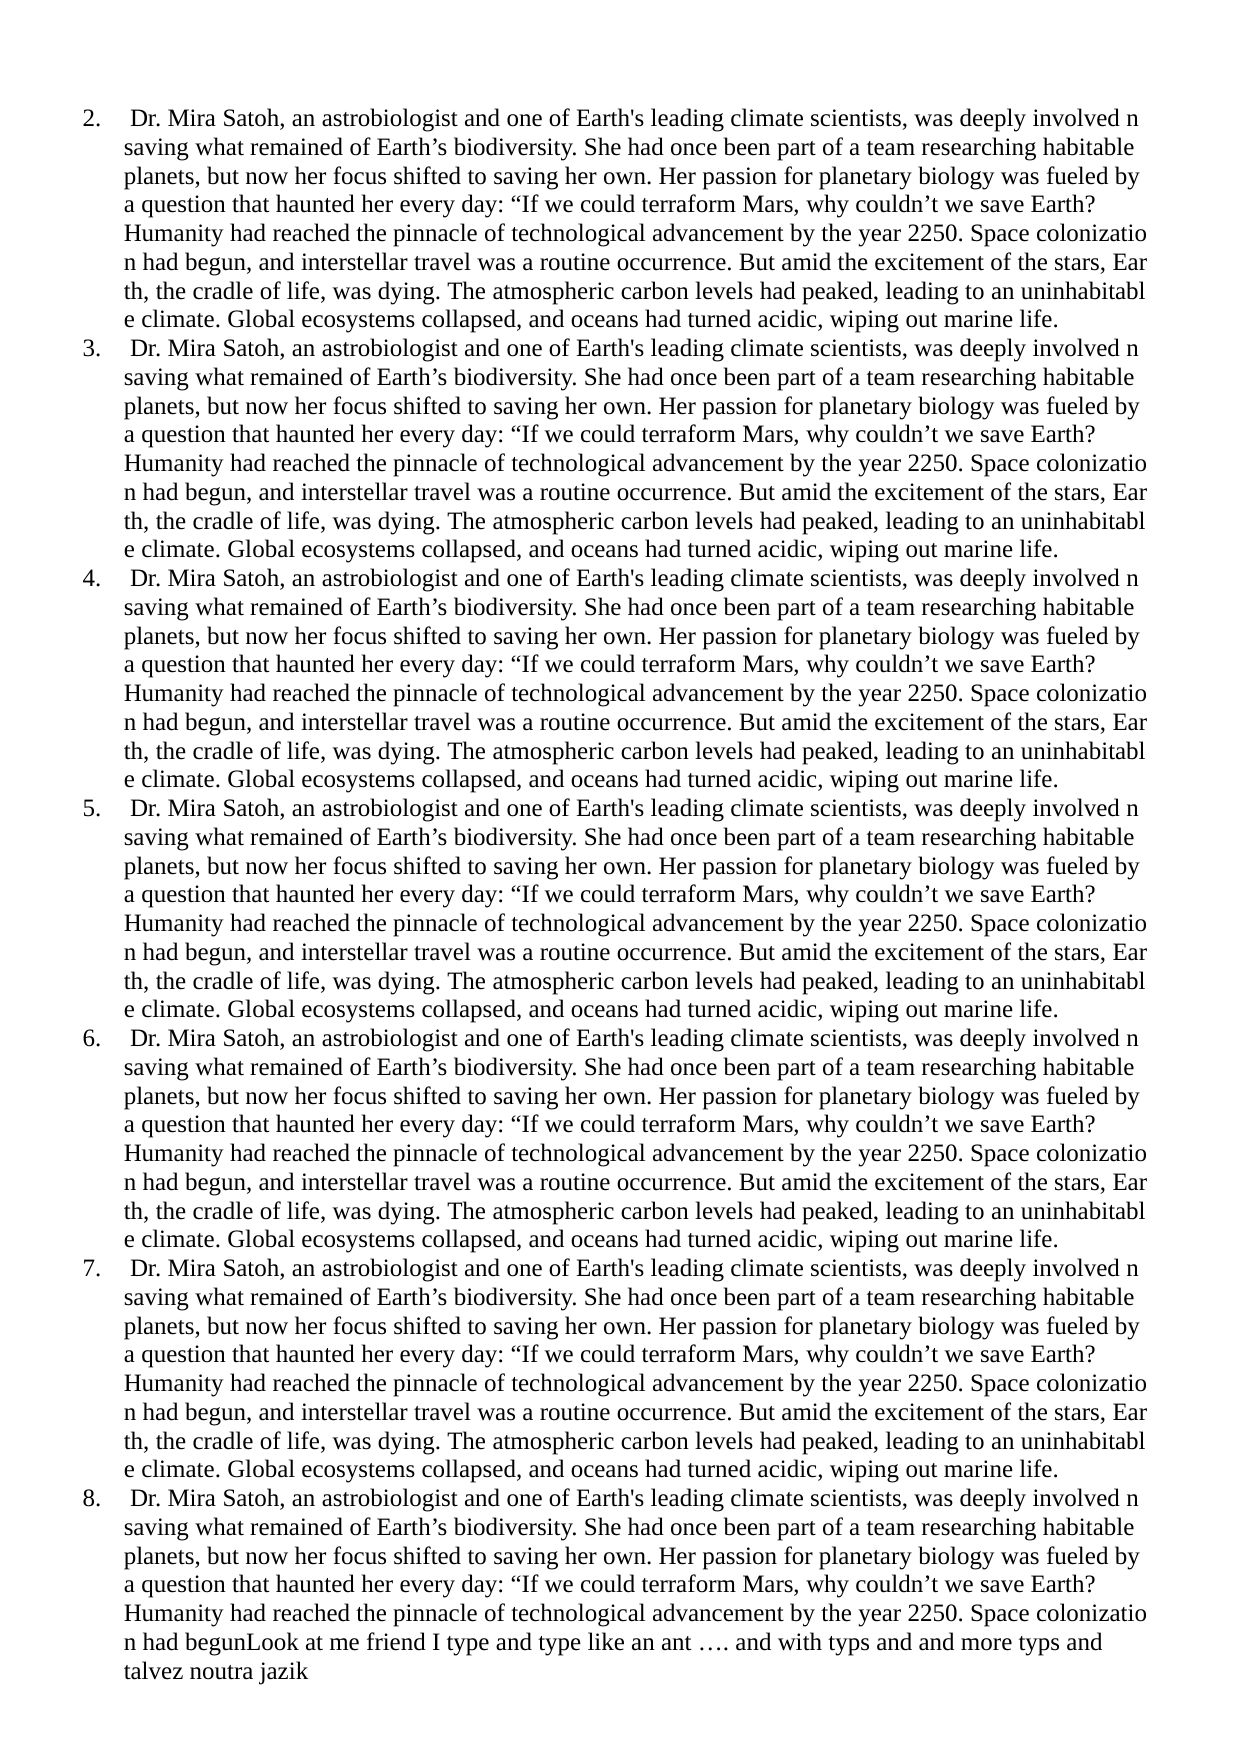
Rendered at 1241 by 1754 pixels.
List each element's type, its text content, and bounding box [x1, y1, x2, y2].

list Dr. Mira Satoh, an astrobiologist and one of Earth's leading climate scientists, was deeply involved n saving what remained of Earth’s biodiversity. She had once been part of a team researching habitable planets, but now her focus shifted to saving her own. Her passion for planetary biology was fueled by a question that haunted her every day: “If we could terraform Mars, why couldn’t we save Earth?Humanity had reached the pinnacle of technological advancement by the year 2250. Space colonization had begun, and interstellar travel was a routine occurrence. But amid the excitement of the stars, Earth, the cradle of life, was dying. The atmospheric carbon levels had peaked, leading to an uninhabitable climate. Global ecosystems collapsed, and oceans had turned acidic, wiping out marine life. [82, 1253, 1151, 1483]
list Dr. Mira Satoh, an astrobiologist and one of Earth's leading climate scientists, was deeply involved n saving what remained of Earth’s biodiversity. She had once been part of a team researching habitable planets, but now her focus shifted to saving her own. Her passion for planetary biology was fueled by a question that haunted her every day: “If we could terraform Mars, why couldn’t we save Earth?Humanity had reached the pinnacle of technological advancement by the year 2250. Space colonization had begun, and interstellar travel was a routine occurrence. But amid the excitement of the stars, Earth, the cradle of life, was dying. The atmospheric carbon levels had peaked, leading to an uninhabitable climate. Global ecosystems collapsed, and oceans had turned acidic, wiping out marine life. [82, 793, 1151, 1023]
list Dr. Mira Satoh, an astrobiologist and one of Earth's leading climate scientists, was deeply involved n saving what remained of Earth’s biodiversity. She had once been part of a team researching habitable planets, but now her focus shifted to saving her own. Her passion for planetary biology was fueled by a question that haunted her every day: “If we could terraform Mars, why couldn’t we save Earth?Humanity had reached the pinnacle of technological advancement by the year 2250. Space colonization had begun, and interstellar travel was a routine occurrence. But amid the excitement of the stars, Earth, the cradle of life, was dying. The atmospheric carbon levels had peaked, leading to an uninhabitable climate. Global ecosystems collapsed, and oceans had turned acidic, wiping out marine life. [82, 103, 1151, 333]
list Dr. Mira Satoh, an astrobiologist and one of Earth's leading climate scientists, was deeply involved n saving what remained of Earth’s biodiversity. She had once been part of a team researching habitable planets, but now her focus shifted to saving her own. Her passion for planetary biology was fueled by a question that haunted her every day: “If we could terraform Mars, why couldn’t we save Earth?Humanity had reached the pinnacle of technological advancement by the year 2250. Space colonization had begun, and interstellar travel was a routine occurrence. But amid the excitement of the stars, Earth, the cradle of life, was dying. The atmospheric carbon levels had peaked, leading to an uninhabitable climate. Global ecosystems collapsed, and oceans had turned acidic, wiping out marine life. [82, 563, 1151, 793]
list Dr. Mira Satoh, an astrobiologist and one of Earth's leading climate scientists, was deeply involved n saving what remained of Earth’s biodiversity. She had once been part of a team researching habitable planets, but now her focus shifted to saving her own. Her passion for planetary biology was fueled by a question that haunted her every day: “If we could terraform Mars, why couldn’t we save Earth?Humanity had reached the pinnacle of technological advancement by the year 2250. Space colonization had begunLook at me friend I type and type like an ant …. and with typs and and more typs and talvez noutra jazik [82, 1483, 1151, 1684]
list Dr. Mira Satoh, an astrobiologist and one of Earth's leading climate scientists, was deeply involved n saving what remained of Earth’s biodiversity. She had once been part of a team researching habitable planets, but now her focus shifted to saving her own. Her passion for planetary biology was fueled by a question that haunted her every day: “If we could terraform Mars, why couldn’t we save Earth?Humanity had reached the pinnacle of technological advancement by the year 2250. Space colonization had begun, and interstellar travel was a routine occurrence. But amid the excitement of the stars, Earth, the cradle of life, was dying. The atmospheric carbon levels had peaked, leading to an uninhabitable climate. Global ecosystems collapsed, and oceans had turned acidic, wiping out marine life. [82, 333, 1151, 563]
list Dr. Mira Satoh, an astrobiologist and one of Earth's leading climate scientists, was deeply involved n saving what remained of Earth’s biodiversity. She had once been part of a team researching habitable planets, but now her focus shifted to saving her own. Her passion for planetary biology was fueled by a question that haunted her every day: “If we could terraform Mars, why couldn’t we save Earth?Humanity had reached the pinnacle of technological advancement by the year 2250. Space colonization had begun, and interstellar travel was a routine occurrence. But amid the excitement of the stars, Earth, the cradle of life, was dying. The atmospheric carbon levels had peaked, leading to an uninhabitable climate. Global ecosystems collapsed, and oceans had turned acidic, wiping out marine life. [82, 1023, 1151, 1253]
